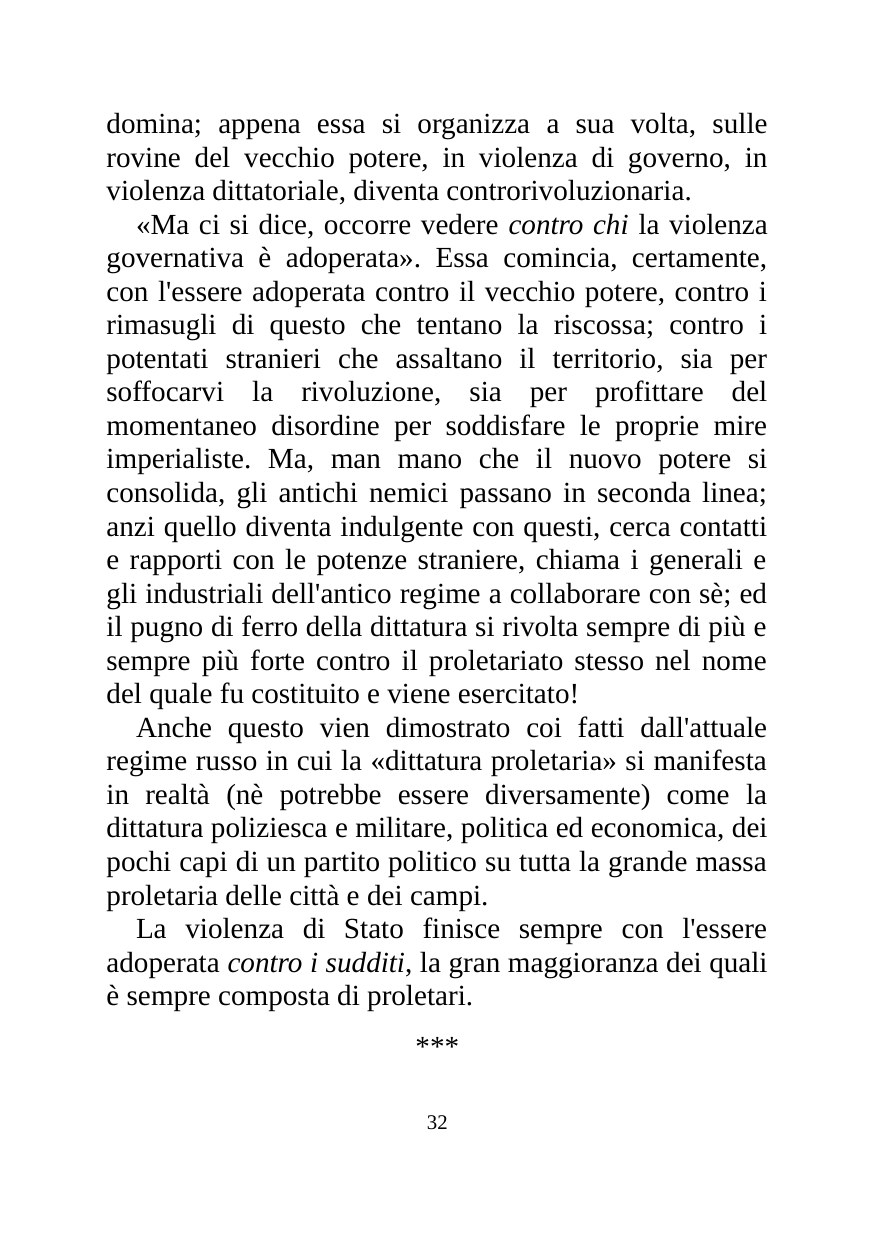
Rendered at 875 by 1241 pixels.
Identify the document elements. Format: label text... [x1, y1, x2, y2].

text *** [106, 1029, 768, 1063]
text Anche questo vien dimostrato coi fatti dall'attuale regime russo in cui la «dittatura proletaria» si manifesta in realtà (nè potrebbe essere diversamente) come la dittatura poliziesca e militare, politica ed economica, dei pochi capi di un partito politico su tutta la grande massa proletaria delle città e dei campi. [106, 710, 768, 911]
text La violenza di Stato finisce sempre con l'essere adoperata contro i sudditi, la gran maggioranza dei quali è sempre composta di proletari. [106, 911, 768, 1012]
text «Ma ci si dice, occorre vedere contro chi la violenza governativa è adoperata». Essa comincia, certamente, con l'essere adoperata contro il vecchio potere, contro i rimasugli di questo che tentano la riscossa; contro i potentati stranieri che assaltano il territorio, sia per soffocarvi la rivoluzione, sia per profittare del momentaneo disordine per soddisfare le proprie mire imperialiste. Ma, man mano che il nuovo potere si consolida, gli antichi nemici passano in seconda linea; anzi quello diventa indulgente con questi, cerca contatti e rapporti con le potenze straniere, chiama i generali e gli industriali dell'antico regime a collaborare con sè; ed il pugno di ferro della dittatura si rivolta sempre di più e sempre più forte contro il proletariato stesso nel nome del quale fu costituito e viene esercitato! [106, 207, 768, 710]
text domina; appena essa si organizza a sua volta, sulle rovine del vecchio potere, in violenza di governo, in violenza dittatoriale, diventa controrivoluzionaria. [106, 106, 768, 207]
